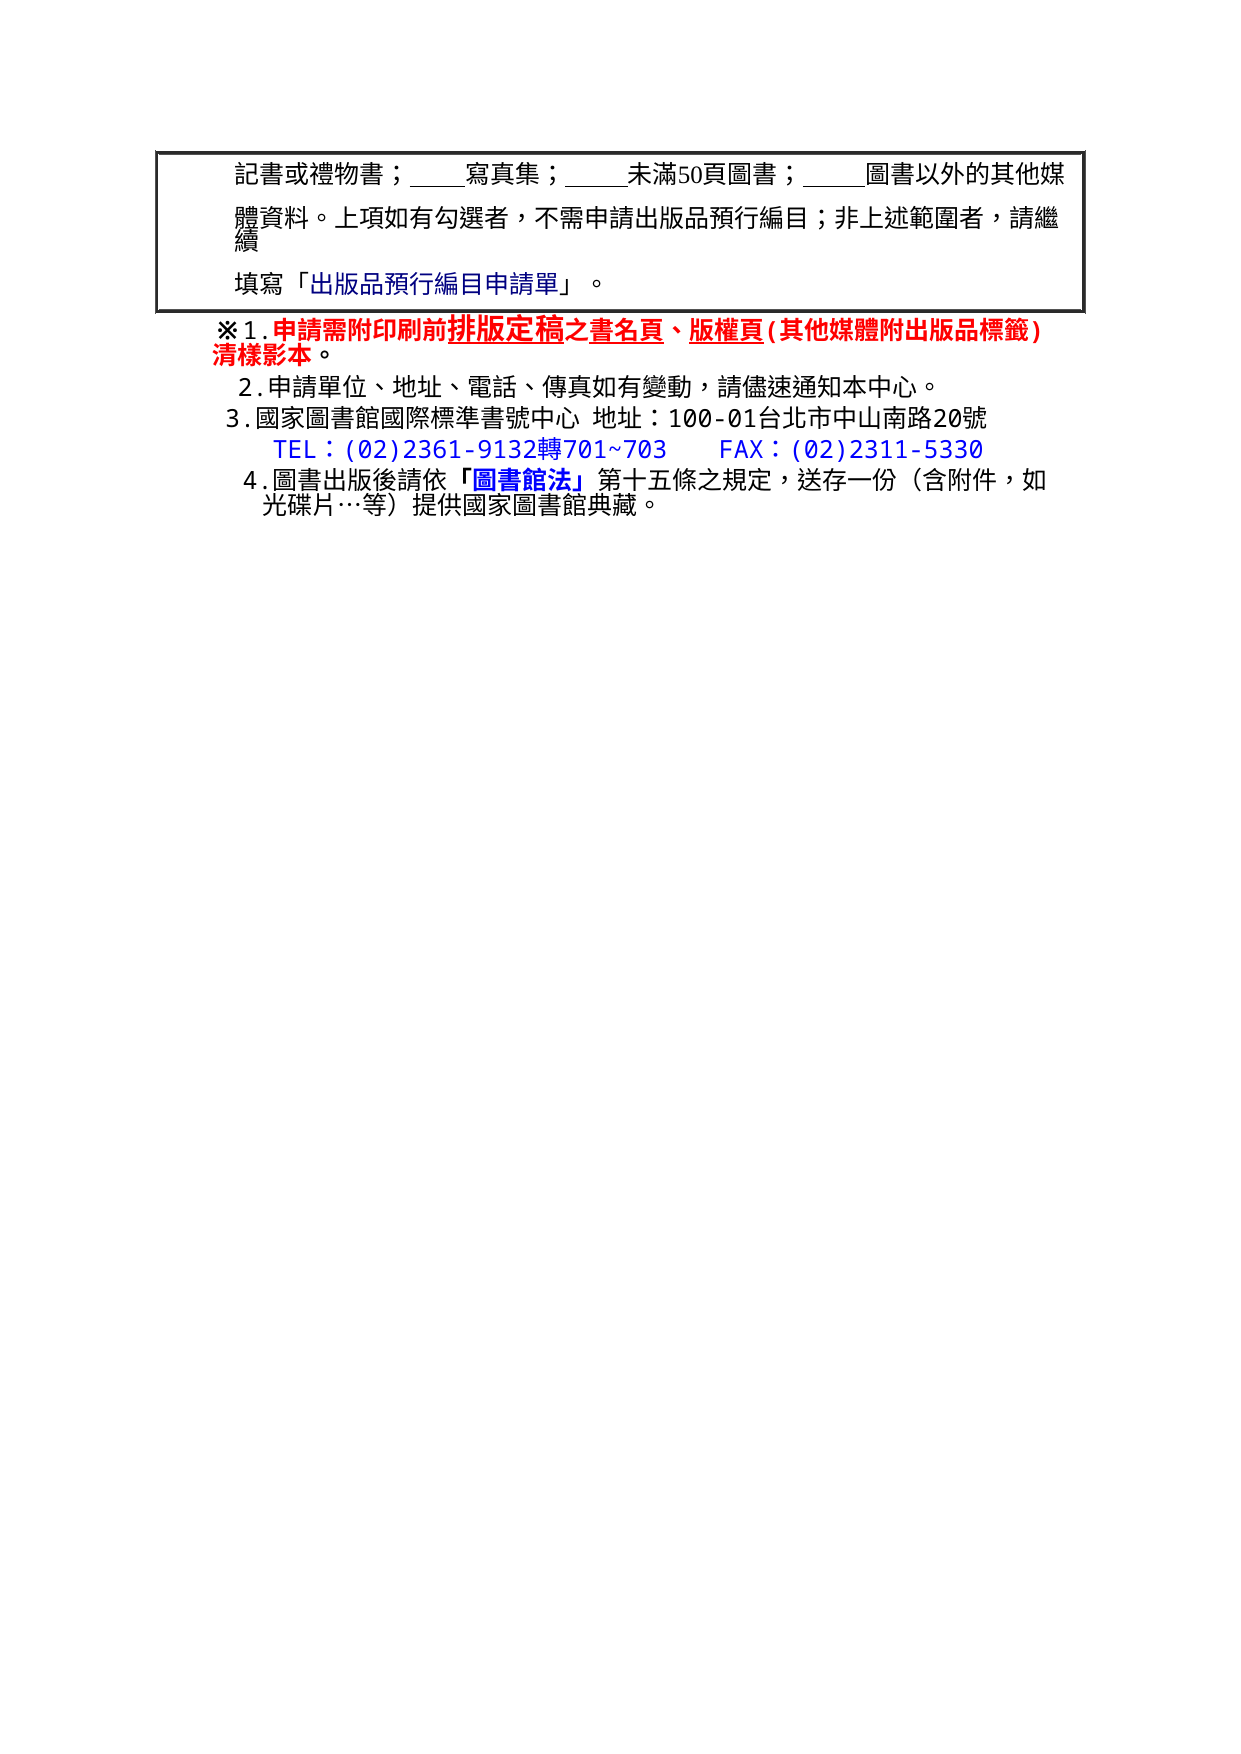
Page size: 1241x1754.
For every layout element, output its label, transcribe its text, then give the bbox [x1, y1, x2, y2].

text TEL：(02)2361-9132轉701~703 FAX：(02)2311-5330 [212, 438, 1053, 463]
text 2.申請單位、地址、電話、傳真如有變動，請儘速通知本中心。 [237, 376, 1053, 401]
text 3.國家圖書館國際標準書號中心 地址：100-01台北市中山南路20號 [212, 407, 1053, 432]
table_cell 記書或禮物書； 寫真集； 未滿50頁圖書； 圖書以外的其他媒 體資料。上項如有勾選者，不需申請出版品預行編目；非上述範圍者，請繼續 填寫「出版品預行編目申請單」。 [159, 155, 1081, 309]
text 4.圖書出版後請依「圖書館法」第十五條之規定，送存一份（含附件，如光碟片…等）提供國家圖書館典藏。 [212, 470, 1053, 520]
text ※1.申請需附印刷前排版定稿之書名頁、版權頁(其他媒體附出版品標籤)清樣影本。 [212, 320, 1053, 370]
